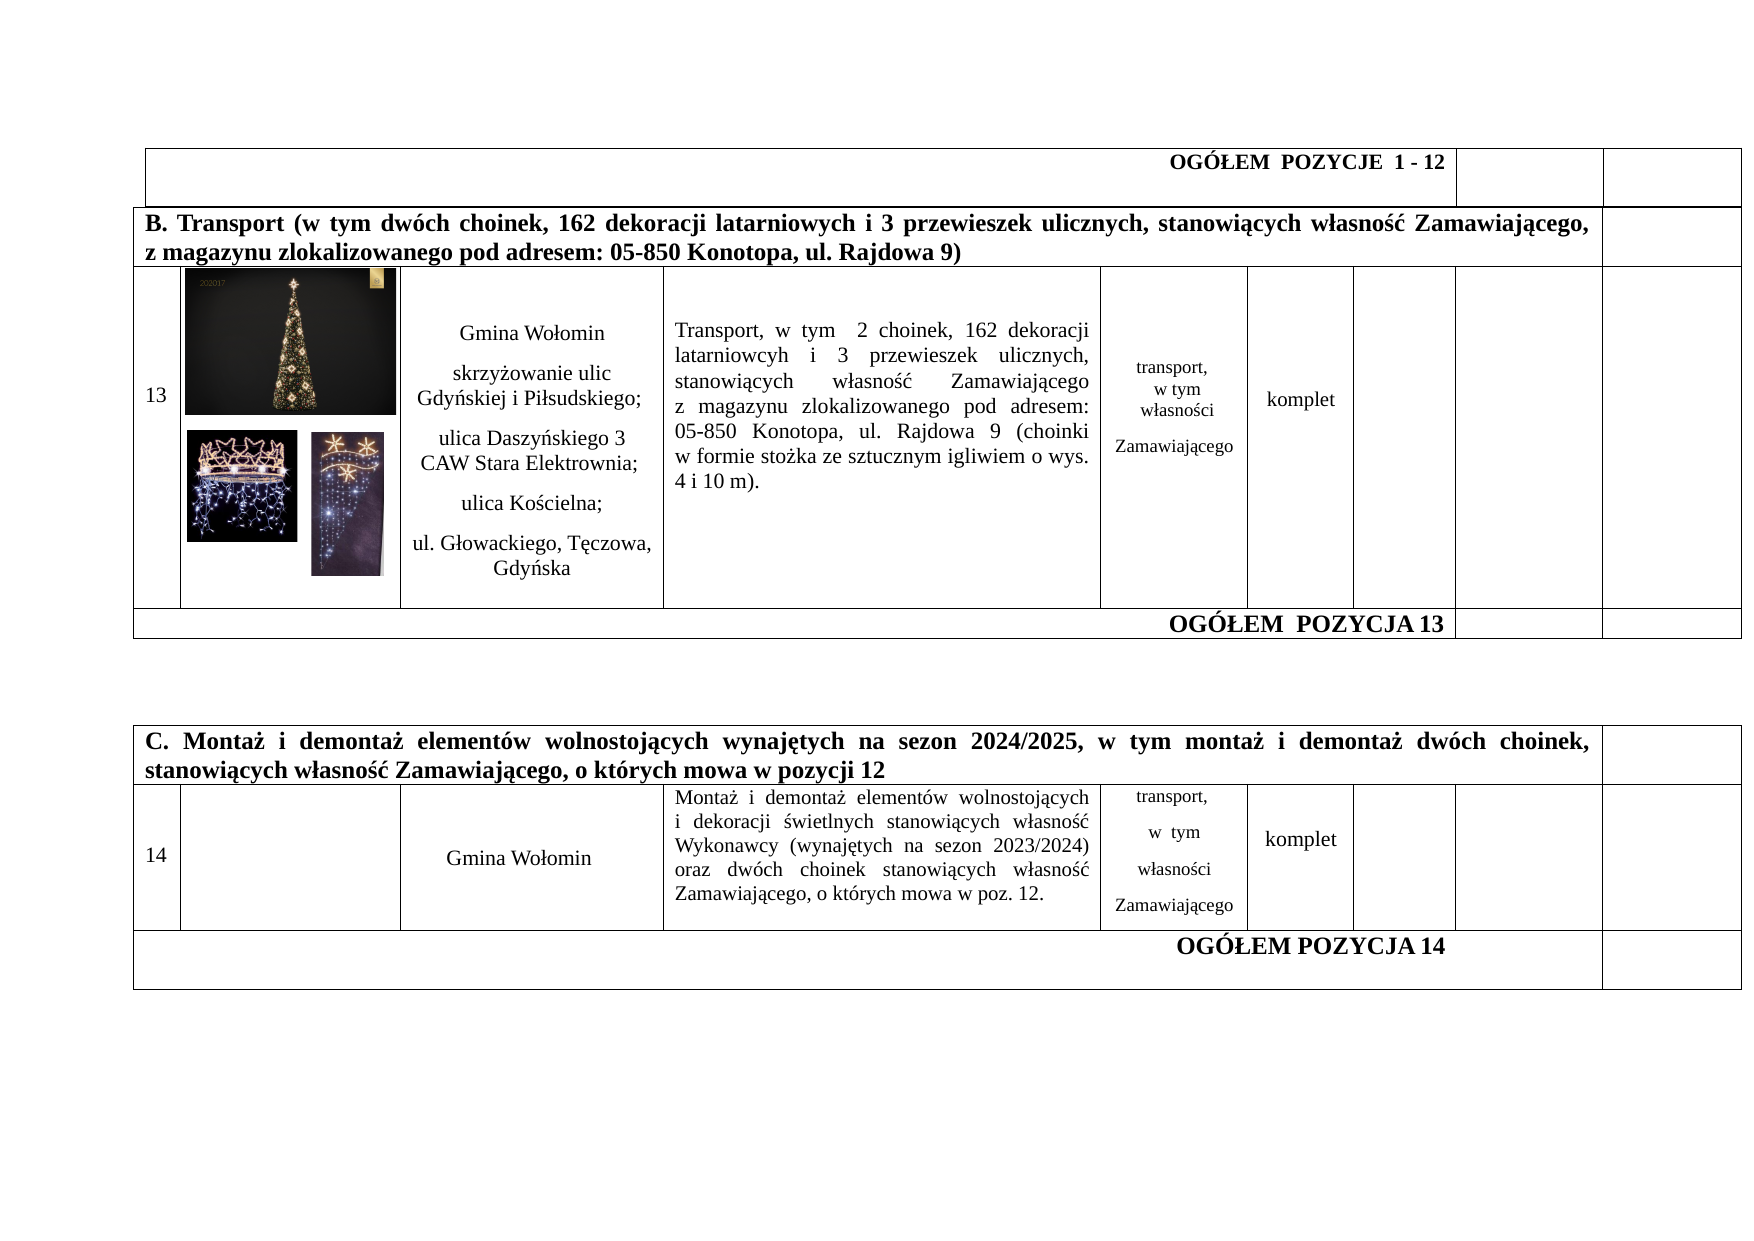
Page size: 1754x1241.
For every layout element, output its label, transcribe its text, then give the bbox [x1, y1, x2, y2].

table_cell Montaż i demontaż elementów wolnostojących i dekoracji świetlnych stanowiących własność Wykonawcy (wynajętych na sezon 2023/2024) oraz dwóch choinek stanowiących własność Zamawiającego, o których mowa w poz. 12. [664, 785, 1100, 930]
table_header C. Montaż i demontaż elementów wolnostojących wynajętych na sezon 2024/2025, w tym montaż i demontaż dwóch choinek, stanowiących własność Zamawiającego, o których mowa w pozycji 12 [134, 726, 1602, 784]
table_cell OGÓŁEM POZYCJA 13 [134, 609, 1455, 638]
table_cell [181, 267, 400, 608]
table_cell [1456, 609, 1602, 638]
table_cell OGÓŁEM POZYCJA 14 [134, 931, 1602, 989]
table_cell transport, w tym własności Zamawiającego [1101, 785, 1247, 930]
table_header B. Transport (w tym dwóch choinek, 162 dekoracji latarniowych i 3 przewieszek ulicznych, stanowiących własność Zamawiającego, z magazynu zlokalizowanego pod adresem: 05-850 Konotopa, ul. Rajdowa 9) [134, 208, 1602, 266]
table_cell [1603, 785, 1741, 930]
table_cell komplet [1248, 785, 1353, 930]
table_cell [1354, 785, 1455, 930]
table_cell [1456, 785, 1602, 930]
table_cell [1457, 149, 1603, 206]
table_cell [181, 785, 400, 930]
table_cell [1604, 149, 1741, 206]
table_cell Gmina Wołomin [401, 785, 663, 930]
table_cell [1603, 267, 1741, 608]
picture [185, 268, 397, 415]
table_cell komplet [1248, 267, 1353, 608]
table_header [1603, 208, 1741, 266]
table_cell [1603, 931, 1741, 989]
table_cell [1354, 267, 1455, 608]
table_cell 14 [134, 785, 180, 930]
table_cell 13 [134, 267, 180, 608]
table_cell transport, w tym własności Zamawiającego [1101, 267, 1247, 608]
table_cell Transport, w tym 2 choinek, 162 dekoracji latarniowcyh i 3 przewieszek ulicznych, stanowiących własność Zamawiającego z magazynu zlokalizowanego pod adresem: 05-850 Konotopa, ul. Rajdowa 9 (choinki w formie stożka ze sztucznym igliwiem o wys. 4 i 10 m). [664, 267, 1100, 608]
table_cell Gmina Wołomin skrzyżowanie ulic Gdyńskiej i Piłsudskiego; ulica Daszyńskiego 3 CAW Stara Elektrownia; ulica Kościelna; ul. Głowackiego, Tęczowa, Gdyńska [401, 267, 663, 608]
table_cell [1603, 609, 1741, 638]
picture [311, 432, 384, 576]
table_header [1603, 726, 1741, 784]
table_cell OGÓŁEM POZYCJE 1 - 12 [146, 149, 1456, 206]
table_cell [1456, 267, 1602, 608]
